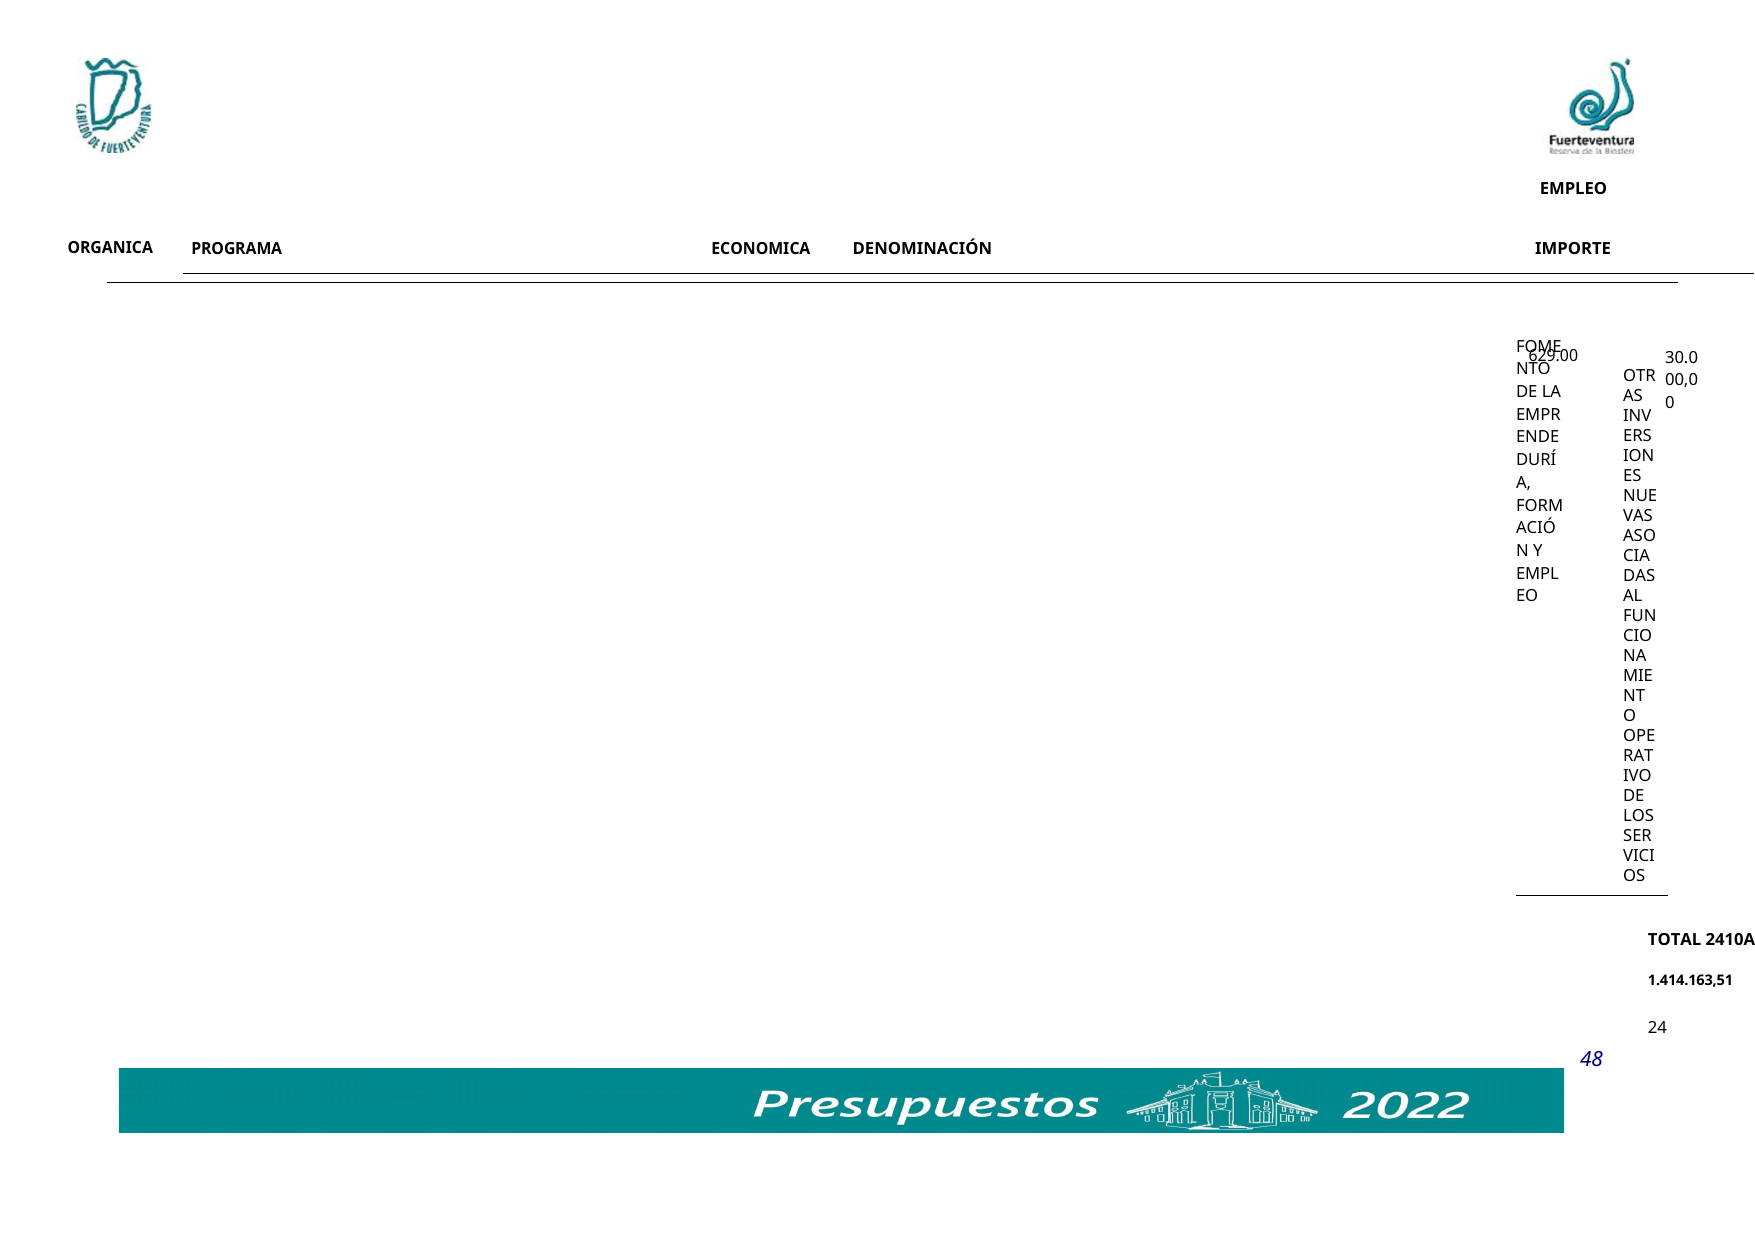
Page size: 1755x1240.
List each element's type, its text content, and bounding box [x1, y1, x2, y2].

text TOTAL 2410A FOMENTO DE LA EMPRENDEDURÍA, FORMACIÓN Y EMPLEO 1.414.163,51 [1648, 928, 1754, 992]
text 24 [1648, 1015, 1673, 1038]
text 30.000,00 [1665, 345, 1704, 413]
text IMPORTE [1535, 237, 1650, 260]
text 629.00 OTRAS INVERSIONES NUEVAS ASOCIADAS AL FUNCIONAMIENTO OPERATIVO DE LOS SERVICIOS [1623, 346, 1634, 886]
text ORGANICA PROGRAMA ECONOMICA DENOMINACIÓN [67, 235, 1008, 259]
text FOMENTO DE LA EMPRENDEDURÍA, FORMACIÓN Y EMPLEO [1516, 334, 1566, 607]
